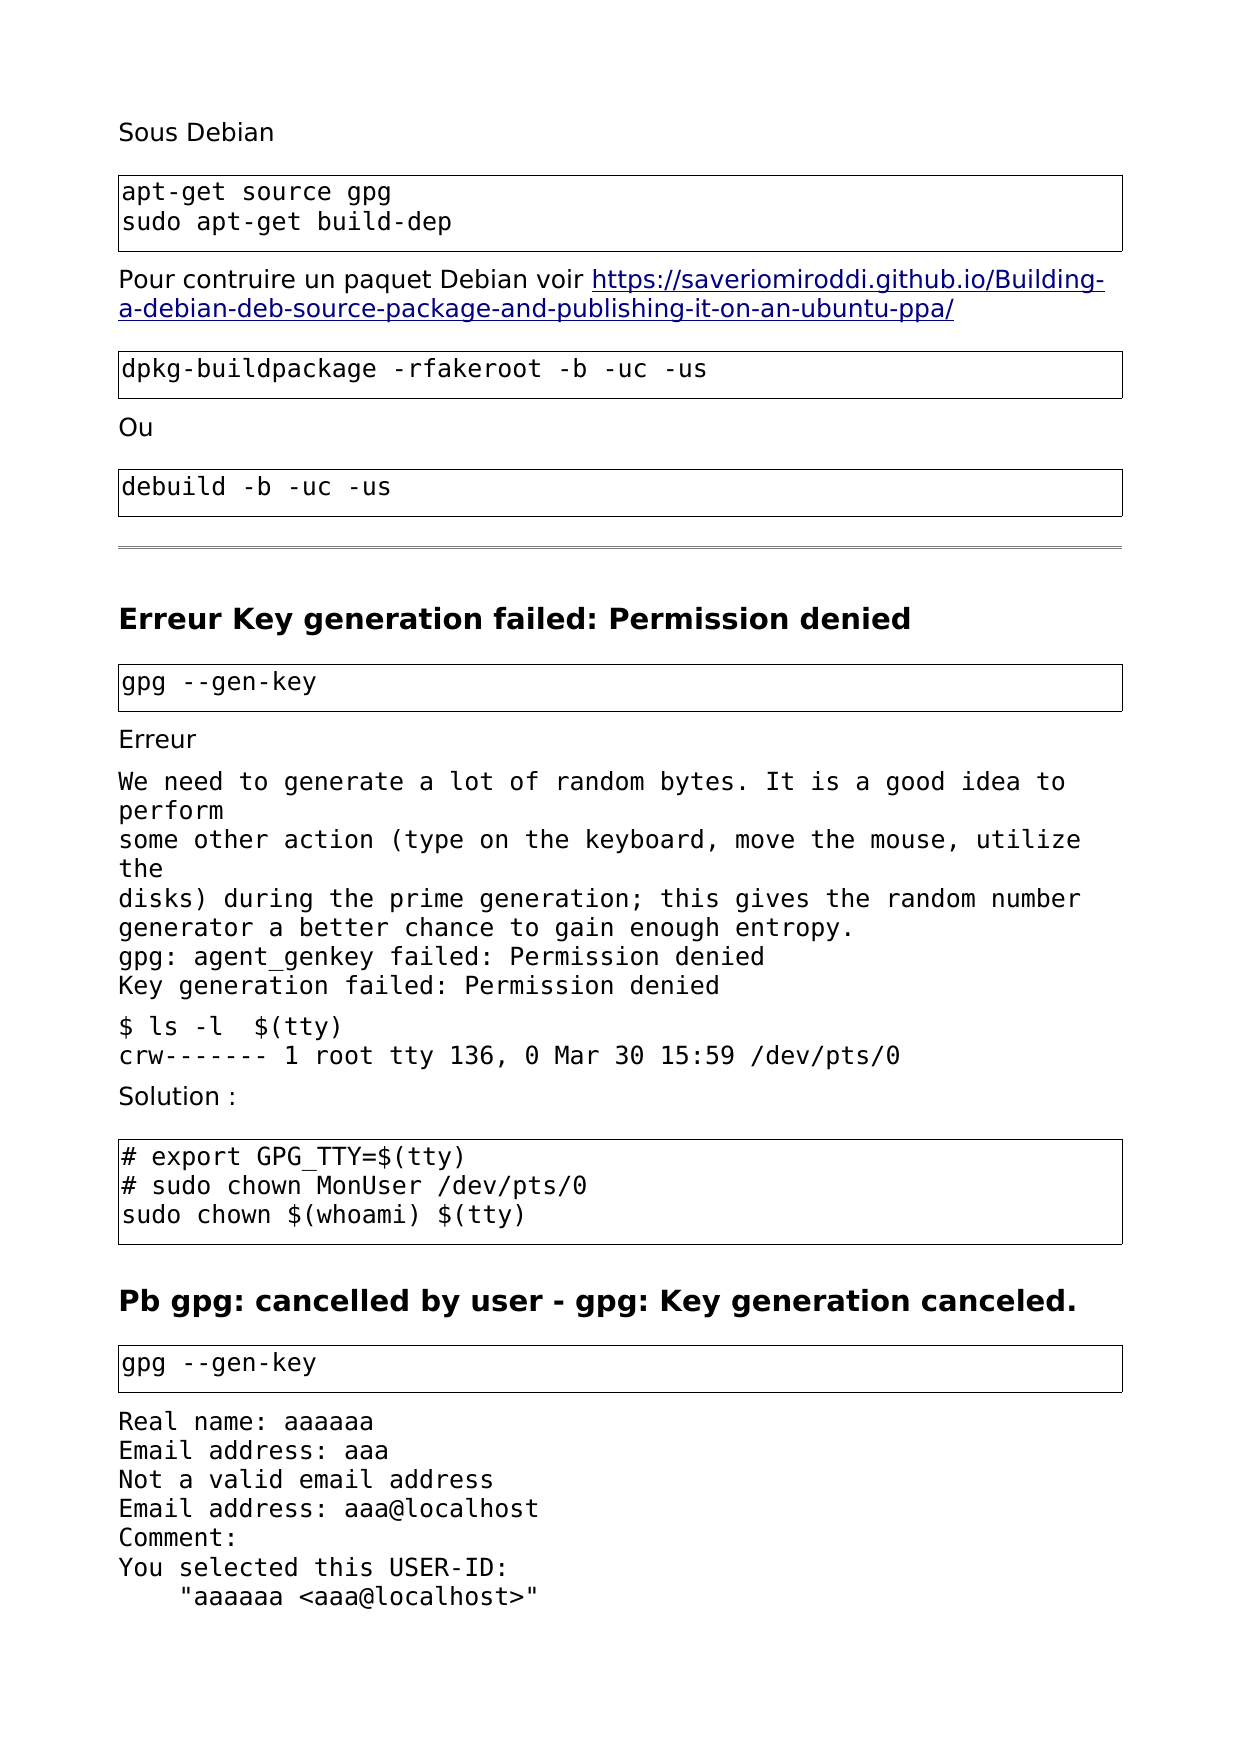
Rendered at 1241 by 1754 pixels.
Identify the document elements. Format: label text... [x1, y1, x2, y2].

text Erreur [118, 726, 1122, 755]
subtitle Pb gpg: cancelled by user - gpg: Key generation canceled. [118, 1284, 1122, 1318]
text Real name: aaaaaa Email address: aaa Not a valid email address Email address: aaa@localhost Comment: You selected this USER-ID: "aaaaaa <aaa@localhost>" [118, 1407, 1122, 1611]
subtitle Erreur Key generation failed: Permission denied [118, 602, 1122, 636]
text Sous Debian [118, 118, 1122, 147]
table_header dpkg-buildpackage -rfakeroot -b -uc -us [119, 352, 1122, 398]
table_header gpg --gen-key [119, 1346, 1122, 1392]
text Pour contruire un paquet Debian voir https://saveriomiroddi.github.io/Building-a-debian-deb-source-package-and-publishing-it-on-an-ubuntu-ppa/ [118, 266, 1122, 324]
text Solution : [118, 1082, 1122, 1112]
table_header gpg --gen-key [119, 665, 1122, 711]
table_header # export GPG_TTY=$(tty) # sudo chown MonUser /dev/pts/0 sudo chown $(whoami) $(tty) [119, 1140, 1122, 1244]
text We need to generate a lot of random bytes. It is a good idea to perform some other action (type on the keyboard, move the mouse, utilize the disks) during the prime generation; this gives the random number generator a better chance to gain enough entropy. gpg: agent_genkey failed: Permission denied Key generation failed: Permission denied [118, 767, 1122, 1001]
text $ ls -l $(tty) crw------- 1 root tty 136, 0 Mar 30 15:59 /dev/pts/0 [118, 1012, 1122, 1071]
text Ou [118, 413, 1122, 442]
table_header debuild -b -uc -us [119, 470, 1122, 516]
table_header apt-get source gpg sudo apt-get build-dep [119, 176, 1122, 251]
